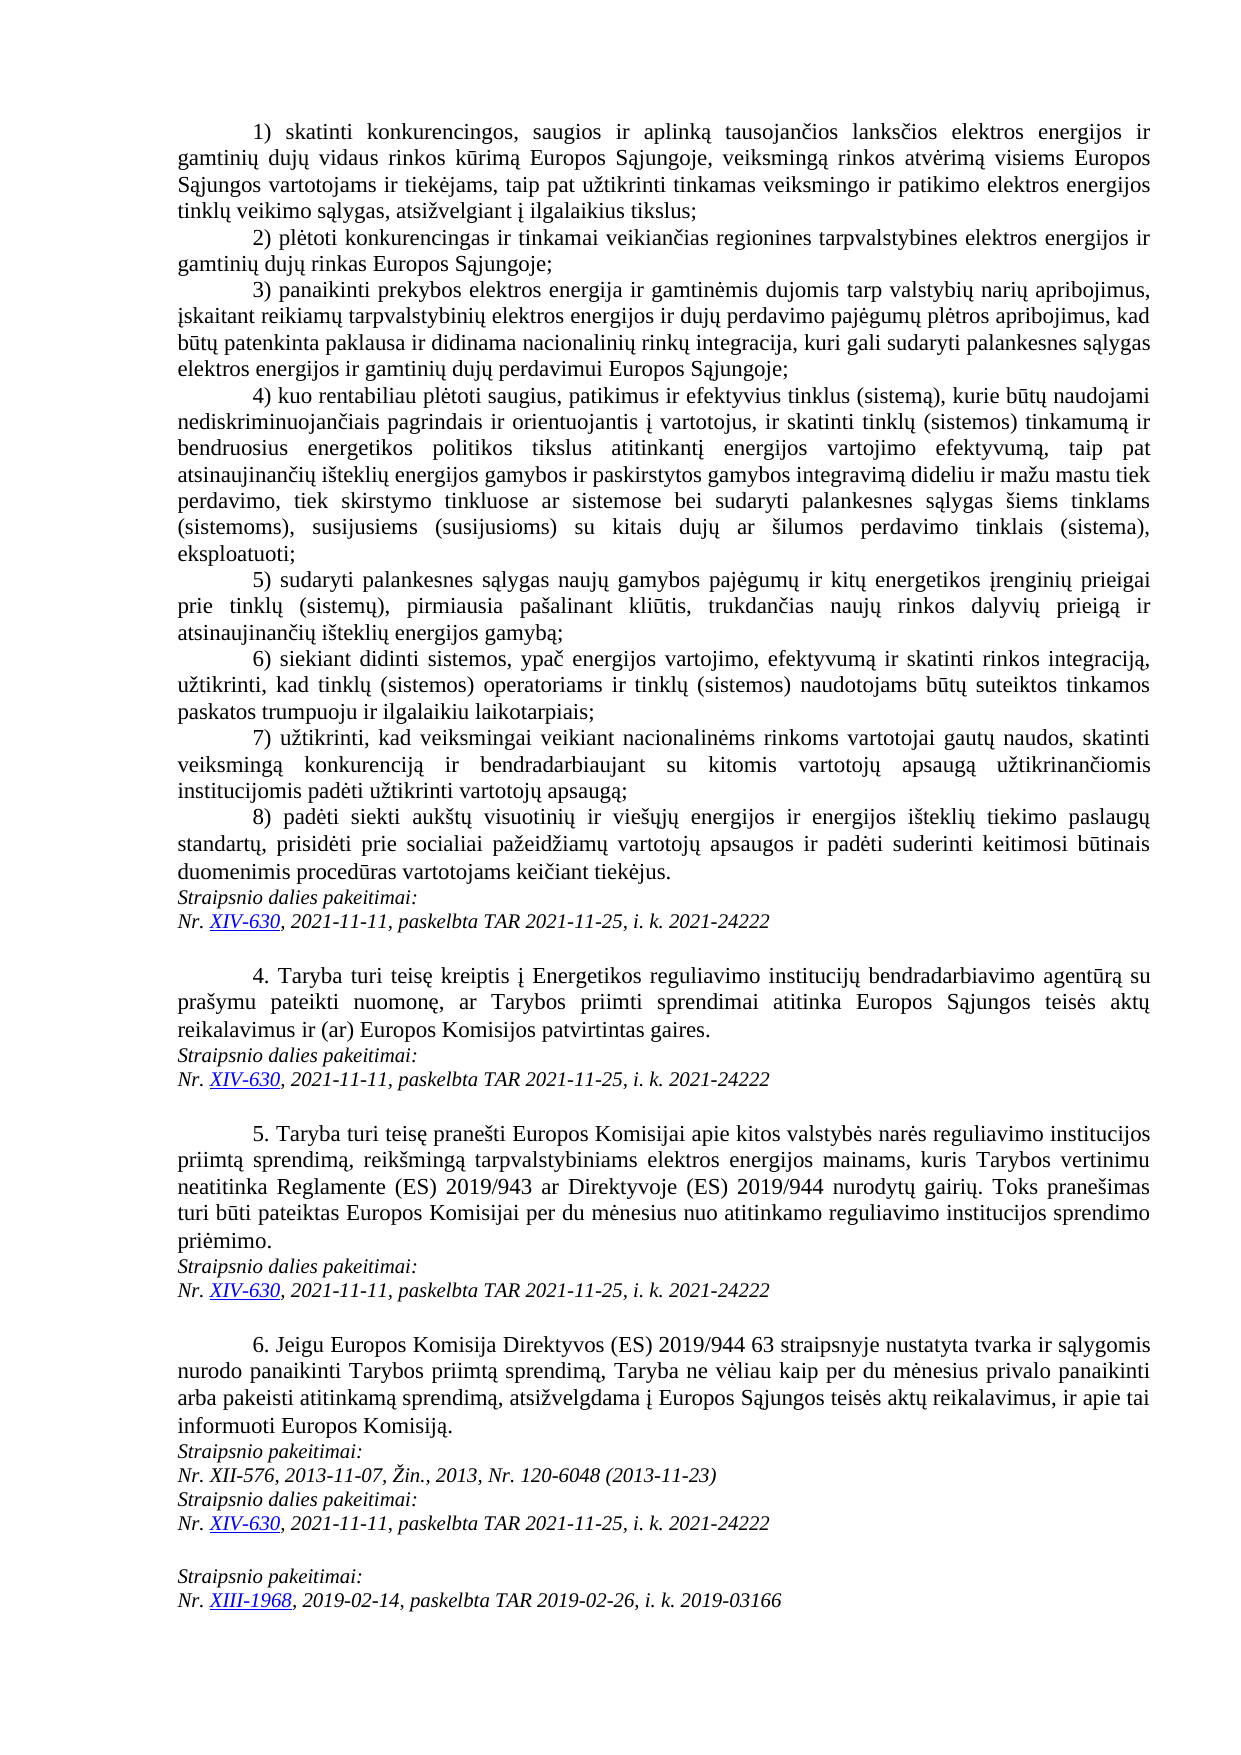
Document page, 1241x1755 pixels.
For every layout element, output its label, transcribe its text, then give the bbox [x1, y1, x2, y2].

text Nr. XIV-630, 2021-11-11, paskelbta TAR 2021-11-25, i. k. 2021-24222 [177, 1278, 1152, 1302]
text 8) padėti siekti aukštų visuotinių ir viešųjų energijos ir energijos išteklių tiekimo paslaugų standartų, prisidėti prie socialiai pažeidžiamų vartotojų apsaugos ir padėti suderinti keitimosi būtinais duomenimis procedūras vartotojams keičiant tiekėjus. [177, 803, 1152, 885]
text Straipsnio dalies pakeitimai: [177, 1043, 1152, 1067]
text 1) skatinti konkurencingos, saugios ir aplinką tausojančios lanksčios elektros energijos ir gamtinių dujų vidaus rinkos kūrimą Europos Sąjungoje, veiksmingą rinkos atvėrimą visiems Europos Sąjungos vartotojams ir tiekėjams, taip pat užtikrinti tinkamas veiksmingo ir patikimo elektros energijos tinklų veikimo sąlygas, atsižvelgiant į ilgalaikius tikslus; [177, 118, 1152, 223]
text Straipsnio dalies pakeitimai: [177, 1254, 1152, 1278]
text Straipsnio dalies pakeitimai: [177, 1487, 1152, 1511]
text 5. Taryba turi teisę pranešti Europos Komisijai apie kitos valstybės narės reguliavimo institucijos priimtą sprendimą, reikšmingą tarpvalstybiniams elektros energijos mainams, kuris Tarybos vertinimu neatitinka Reglamente (ES) 2019/943 ar Direktyvoje (ES) 2019/944 nurodytų gairių. Toks pranešimas turi būti pateiktas Europos Komisijai per du mėnesius nuo atitinkamo reguliavimo institucijos sprendimo priėmimo. [177, 1120, 1152, 1254]
text Straipsnio pakeitimai: [177, 1439, 1152, 1463]
text 6) siekiant didinti sistemos, ypač energijos vartojimo, efektyvumą ir skatinti rinkos integraciją, užtikrinti, kad tinklų (sistemos) operatoriams ir tinklų (sistemos) naudotojams būtų suteiktos tinkamos paskatos trumpuoju ir ilgalaikiu laikotarpiais; [177, 645, 1152, 724]
text 6. Jeigu Europos Komisija Direktyvos (ES) 2019/944 63 straipsnyje nustatyta tvarka ir sąlygomis nurodo panaikinti Tarybos priimtą sprendimą, Taryba ne vėliau kaip per du mėnesius privalo panaikinti arba pakeisti atitinkamą sprendimą, atsižvelgdama į Europos Sąjungos teisės aktų reikalavimus, ir apie tai informuoti Europos Komisiją. [177, 1331, 1152, 1439]
text 5) sudaryti palankesnes sąlygas naujų gamybos pajėgumų ir kitų energetikos įrenginių prieigai prie tinklų (sistemų), pirmiausia pašalinant kliūtis, trukdančias naujų rinkos dalyvių prieigą ir atsinaujinančių išteklių energijos gamybą; [177, 566, 1152, 645]
text Straipsnio pakeitimai: [177, 1564, 1152, 1588]
text 7) užtikrinti, kad veiksmingai veikiant nacionalinėms rinkoms vartotojai gautų naudos, skatinti veiksmingą konkurenciją ir bendradarbiaujant su kitomis vartotojų apsaugą užtikrinančiomis institucijomis padėti užtikrinti vartotojų apsaugą; [177, 724, 1152, 803]
text 4) kuo rentabiliau plėtoti saugius, patikimus ir efektyvius tinklus (sistemą), kurie būtų naudojami nediskriminuojančiais pagrindais ir orientuojantis į vartotojus, ir skatinti tinklų (sistemos) tinkamumą ir bendruosius energetikos politikos tikslus atitinkantį energijos vartojimo efektyvumą, taip pat atsinaujinančių išteklių energijos gamybos ir paskirstytos gamybos integravimą dideliu ir mažu mastu tiek perdavimo, tiek skirstymo tinkluose ar sistemose bei sudaryti palankesnes sąlygas šiems tinklams (sistemoms), susijusiems (susijusioms) su kitais dujų ar šilumos perdavimo tinklais (sistema), eksploatuoti; [177, 382, 1152, 566]
text 2) plėtoti konkurencingas ir tinkamai veikiančias regionines tarpvalstybines elektros energijos ir gamtinių dujų rinkas Europos Sąjungoje; [177, 223, 1152, 276]
text Nr. XIV-630, 2021-11-11, paskelbta TAR 2021-11-25, i. k. 2021-24222 [177, 1067, 1152, 1091]
text 3) panaikinti prekybos elektros energija ir gamtinėmis dujomis tarp valstybių narių apribojimus, įskaitant reikiamų tarpvalstybinių elektros energijos ir dujų perdavimo pajėgumų plėtros apribojimus, kad būtų patenkinta paklausa ir didinama nacionalinių rinkų integracija, kuri gali sudaryti palankesnes sąlygas elektros energijos ir gamtinių dujų perdavimui Europos Sąjungoje; [177, 276, 1152, 382]
text Nr. XIII-1968, 2019-02-14, paskelbta TAR 2019-02-26, i. k. 2019-03166 [177, 1588, 1152, 1612]
text Nr. XII-576, 2013-11-07, Žin., 2013, Nr. 120-6048 (2013-11-23) [177, 1463, 1152, 1487]
text Straipsnio dalies pakeitimai: [177, 885, 1152, 909]
text Nr. XIV-630, 2021-11-11, paskelbta TAR 2021-11-25, i. k. 2021-24222 [177, 1511, 1152, 1535]
text 4. Taryba turi teisę kreiptis į Energetikos reguliavimo institucijų bendradarbiavimo agentūrą su prašymu pateikti nuomonę, ar Tarybos priimti sprendimai atitinka Europos Sąjungos teisės aktų reikalavimus ir (ar) Europos Komisijos patvirtintas gaires. [177, 962, 1152, 1043]
text Nr. XIV-630, 2021-11-11, paskelbta TAR 2021-11-25, i. k. 2021-24222 [177, 909, 1152, 933]
